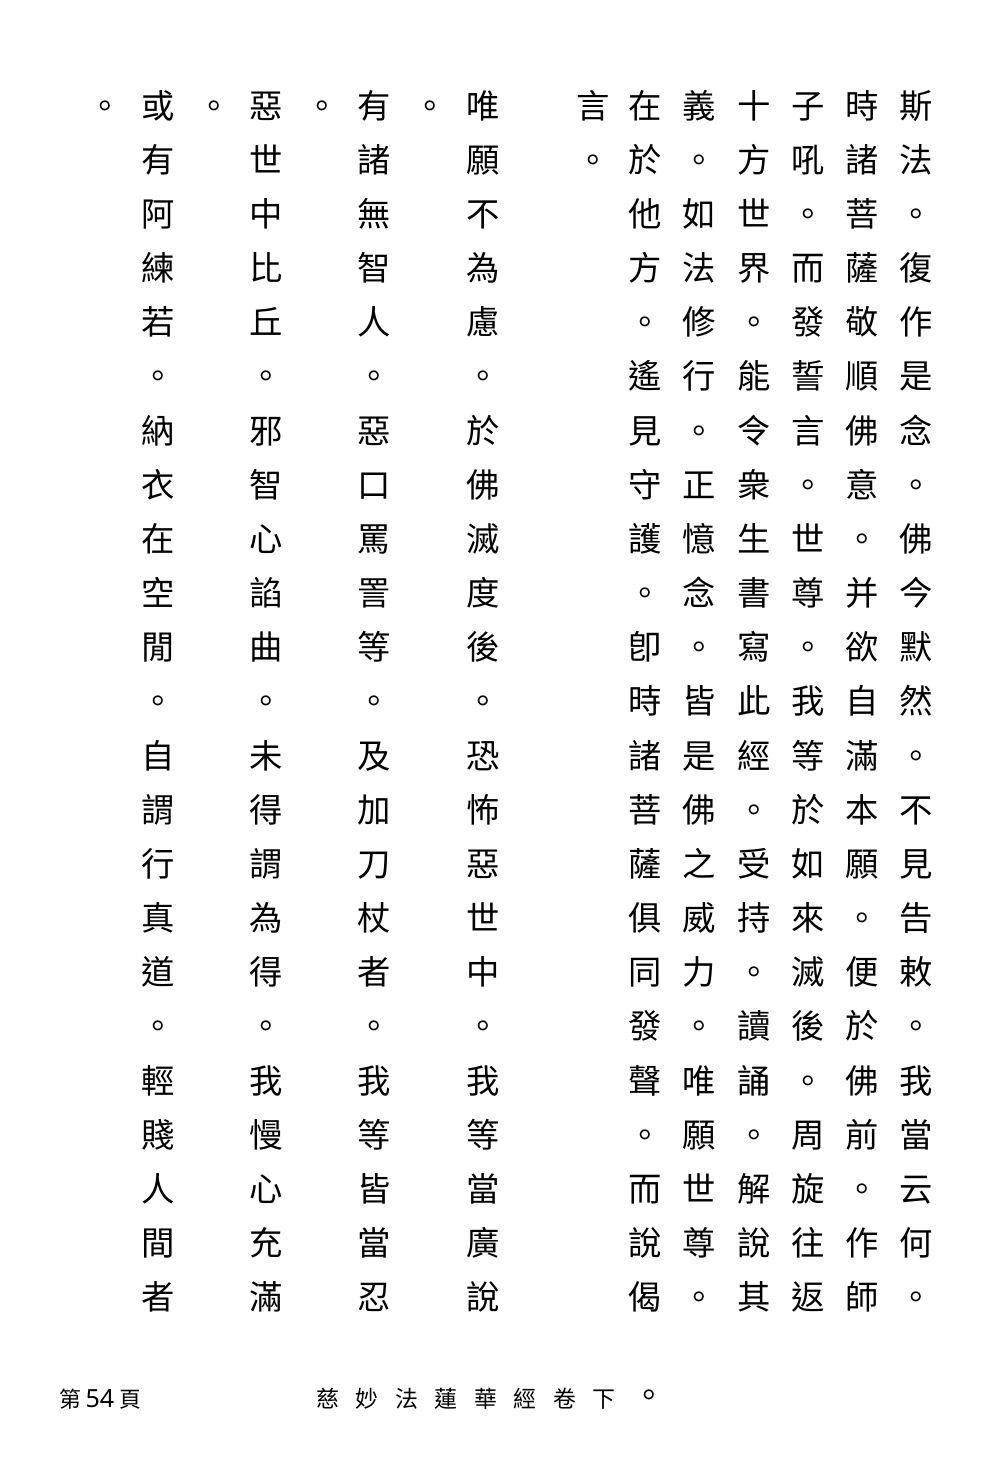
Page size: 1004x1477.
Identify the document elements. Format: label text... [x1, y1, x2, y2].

text 唯願不為慮。於佛滅度後。恐怖惡世中。我等當廣說。 [403, 88, 512, 1363]
text 有諸無智人。惡口罵詈等。及加刀杖者。我等皆當忍。 [295, 88, 403, 1363]
text 諸比丘尼說是偈已。白佛言。世尊。我等亦能於他方國土。廣宣此經。爾時世尊視八十萬億那由他諸菩薩摩訶薩。是諸菩薩。皆是阿惟越致。轉不退法輪。得諸陀羅尼。卽從座起。至於佛前。一心合掌。而作是念。若世尊告敕我等。持說此經者。當如佛教。廣宣斯法。復作是念。佛今默然。不見告敕。我當云何。時諸菩薩敬順佛意。并欲自滿本願。便於佛前。作師子吼。而發誓言。世尊。我等於如來滅後。周旋往返十方世界。能令衆生書寫此經。受持。讀誦。解說其義。如法修行。正憶念。皆是佛之威力。唯願世尊。在於他方。遙見守護。卽時諸菩薩俱同發聲。而說偈言。 [566, 88, 945, 1363]
text 惡世中比丘。邪智心諂曲。未得謂為得。我慢心充滿。 [187, 88, 295, 1363]
text 或有阿練若。納衣在空閒。自謂行真道。輕賤人間者。 [78, 88, 187, 1363]
